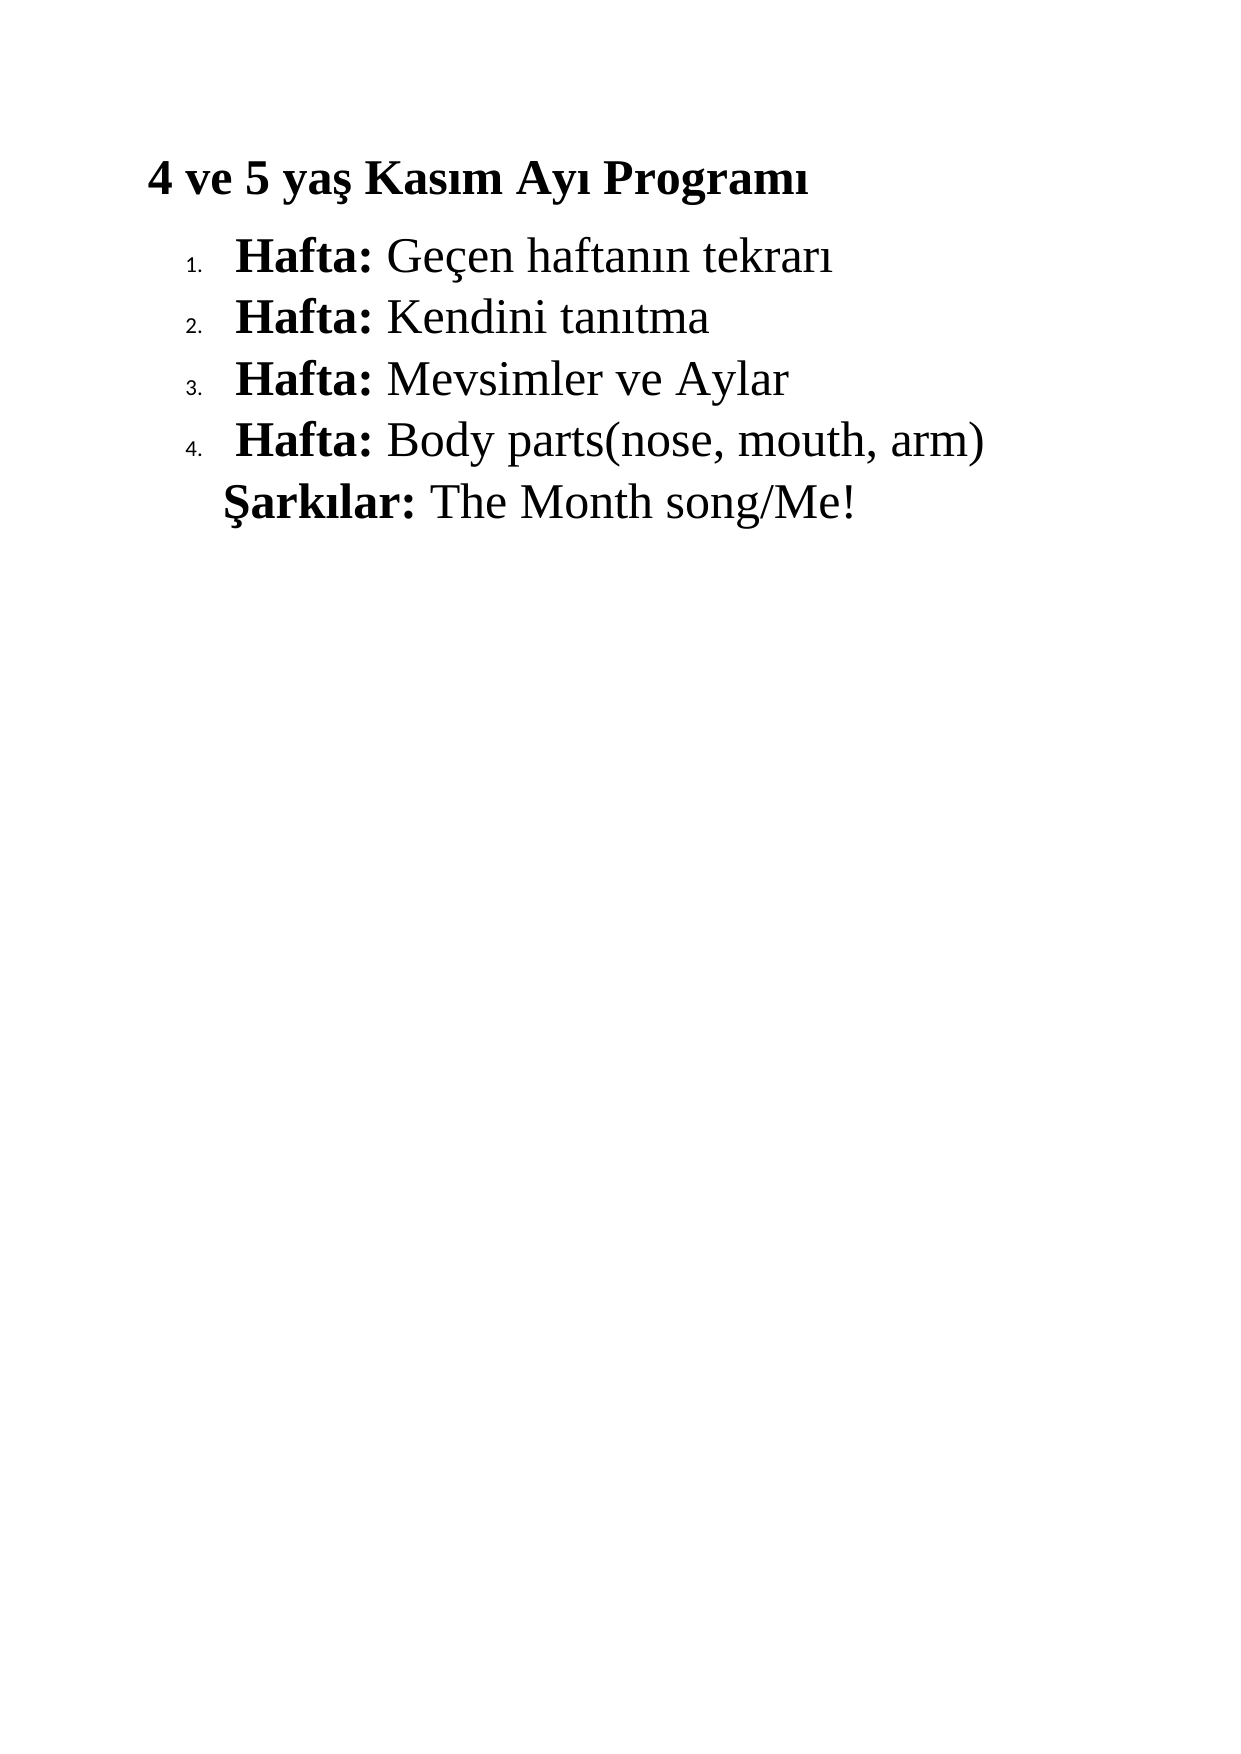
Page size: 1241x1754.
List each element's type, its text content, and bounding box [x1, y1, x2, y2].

list Şarkılar: The Month song/Me! [223, 472, 1093, 529]
list Hafta: Body parts(nose, mouth, arm) [185, 410, 1093, 468]
text 4 ve 5 yaş Kasım Ayı Programı [148, 148, 1093, 205]
list Hafta: Mevsimler ve Aylar [185, 349, 1093, 406]
list Hafta: Geçen haftanın tekrarı [185, 226, 1093, 283]
list Hafta: Kendini tanıtma [185, 287, 1093, 345]
